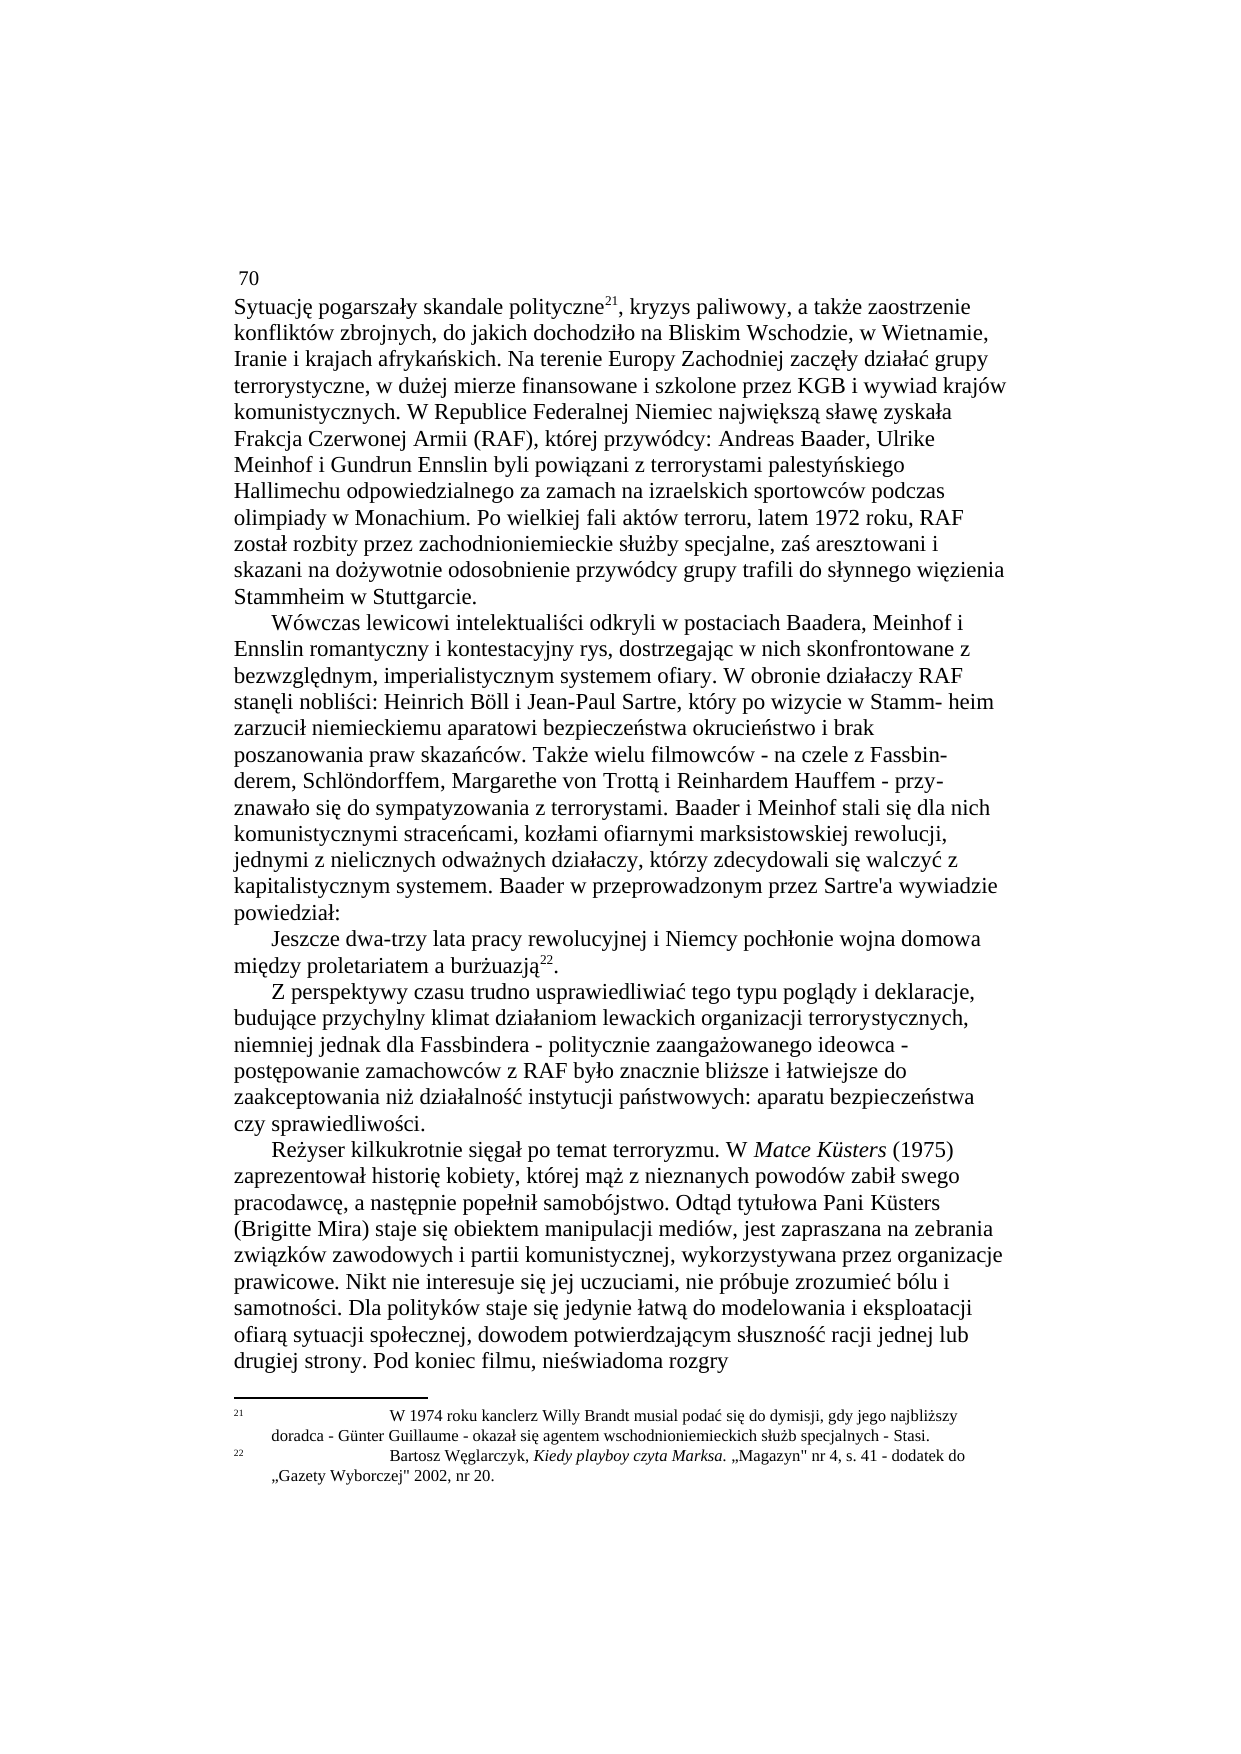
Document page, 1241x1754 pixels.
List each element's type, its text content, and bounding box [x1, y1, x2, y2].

text Jeszcze dwa-trzy lata pracy rewolucyjnej i Niemcy pochłonie wojna do­mowa między proletariatem a burżuazją. [234, 925, 1007, 978]
text Sytuację pogarszały skandale polityczne, kryzys paliwowy, a także zaostrzenie konfliktów zbrojnych, do jakich dochodziło na Bliskim Wschodzie, w Wietna­mie, Iranie i krajach afrykańskich. Na terenie Europy Zachodniej zaczęły działać grupy terrorystyczne, w dużej mierze finansowane i szkolone przez KGB i wy­wiad krajów komunistycznych. W Republice Federalnej Niemiec największą sławę zyskała Frakcja Czerwonej Armii (RAF), której przywódcy: Andreas Ba­ader, Ulrike Meinhof i Gundrun Ennslin byli powiązani z terrorystami palestyń­skiego Hallimechu odpowiedzialnego za zamach na izraelskich sportowców podczas olimpiady w Monachium. Po wielkiej fali aktów terroru, latem 1972 roku, RAF został rozbity przez zachodnioniemieckie służby specjalne, zaś aresz­towani i skazani na dożywotnie odosobnienie przywódcy grupy trafili do słyn­nego więzienia Stammheim w Stuttgarcie. [234, 293, 1007, 609]
text Wówczas lewicowi intelektualiści odkryli w postaciach Baadera, Meinhof i Ennslin romantyczny i kontestacyjny rys, dostrzegając w nich skonfrontowane z bezwzględnym, imperialistycznym systemem ofiary. W obronie działaczy RAF stanęli nobliści: Heinrich Böll i Jean-Paul Sartre, który po wizycie w Stamm- heim zarzucił niemieckiemu aparatowi bezpieczeństwa okrucieństwo i brak poszanowania praw skazańców. Także wielu filmowców - na czele z Fassbin- derem, Schlöndorffem, Margarethe von Trottą i Reinhardem Hauffem - przy­znawało się do sympatyzowania z terrorystami. Baader i Meinhof stali się dla nich komunistycznymi straceńcami, kozłami ofiarnymi marksistowskiej rewo­lucji, jednymi z nielicznych odważnych działaczy, którzy zdecydowali się wal­czyć z kapitalistycznym systemem. Baader w przeprowadzonym przez Sartre'a wywiadzie powiedział: [234, 609, 1007, 925]
text Z perspektywy czasu trudno usprawiedliwiać tego typu poglądy i dekla­racje, budujące przychylny klimat działaniom lewackich organizacji terrory­stycznych, niemniej jednak dla Fassbindera - politycznie zaangażowanego ide­owca - postępowanie zamachowców z RAF było znacznie bliższe i łatwiejsze do zaakceptowania niż działalność instytucji państwowych: aparatu bezpie­czeństwa czy sprawiedliwości. [234, 978, 1007, 1136]
text Reżyser kilkukrotnie sięgał po temat terroryzmu. W Matce Küsters (1975) zaprezentował historię kobiety, której mąż z nieznanych powodów zabił swego pracodawcę, a następnie popełnił samobójstwo. Odtąd tytułowa Pani Küsters (Brigitte Mira) staje się obiektem manipulacji mediów, jest zapraszana na ze­brania związków zawodowych i partii komunistycznej, wykorzystywana przez organizacje prawicowe. Nikt nie interesuje się jej uczuciami, nie próbuje zro­zumieć bólu i samotności. Dla polityków staje się jedynie łatwą do modelo­wania i eksploatacji ofiarą sytuacji społecznej, dowodem potwierdzającym słusz­ność racji jednej lub drugiej strony. Pod koniec filmu, nieświadoma rozgry­ [234, 1136, 1007, 1373]
text W 1974 roku kanclerz Willy Brandt musial podać się do dymisji, gdy jego najbliższy doradca - Günter Guillaume - okazał się agentem wschodnioniemieckich służb specjalnych - Stasi. [234, 1404, 1007, 1445]
text Bartosz Węglarczyk, Kiedy playboy czyta Marksa. „Magazyn" nr 4, s. 41 - dodatek do „Gazety Wy­borczej" 2002, nr 20. [234, 1445, 1007, 1485]
